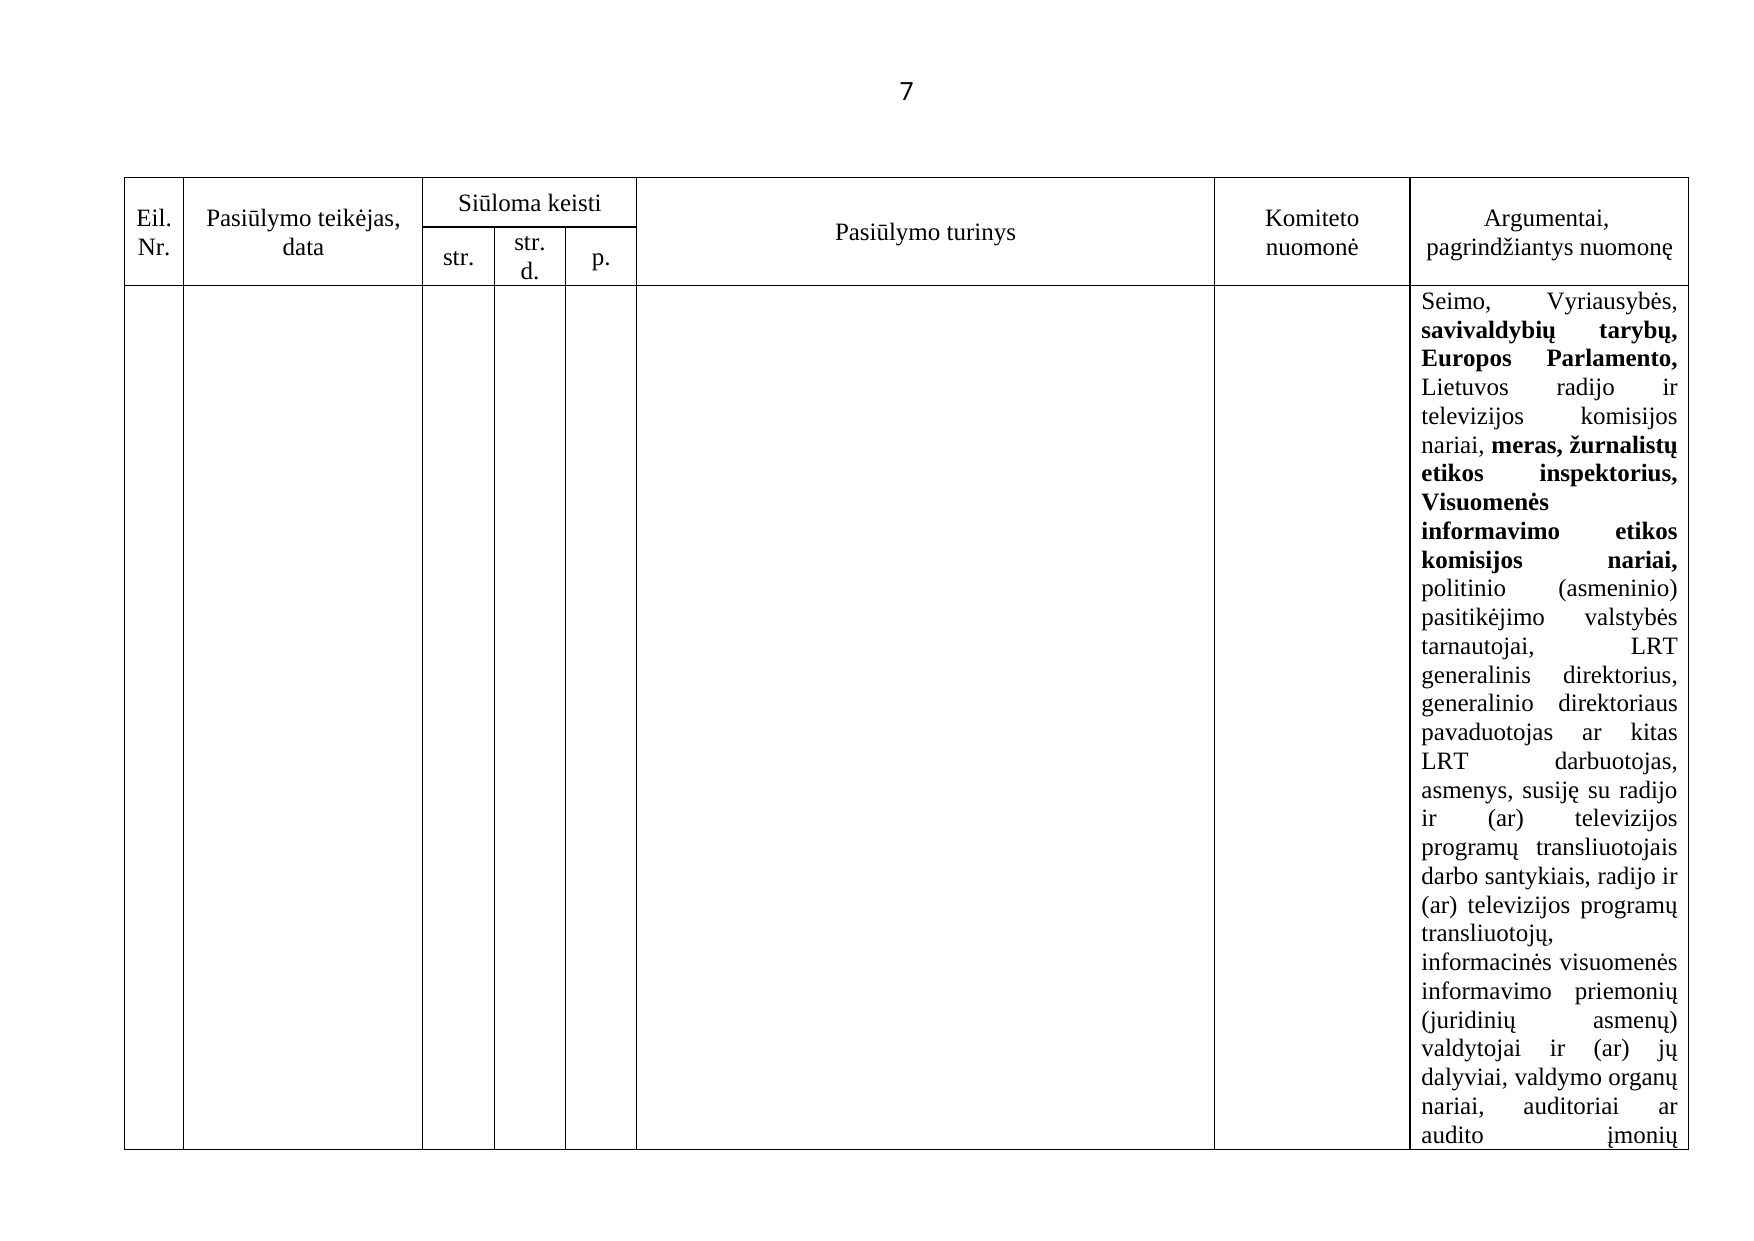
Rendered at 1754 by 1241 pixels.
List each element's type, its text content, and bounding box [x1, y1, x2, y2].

table_header Siūloma keisti [423, 178, 636, 226]
table_header Argumentai, pagrindžiantys nuomonę [1411, 178, 1688, 285]
table_cell [637, 286, 1214, 1148]
table_header Eil. Nr. [125, 178, 183, 285]
table_header Komiteto nuomonė [1215, 178, 1409, 285]
table_cell [495, 286, 565, 1148]
table_cell Seimo, Vyriausybės, savivaldybių tarybų, Europos Parlamento, Lietuvos radijo ir televizijos komisijos nariai, meras, žurnalistų etikos inspektorius, Visuomenės informavimo etikos komisijos nariai, politinio (asmeninio) pasitikėjimo valstybės tarnautojai, LRT generalinis direktorius, generalinio direktoriaus pavaduotojas ar kitas LRT darbuotojas, asmenys, susiję su radijo ir (ar) televizijos programų transliuotojais darbo santykiais, radijo ir (ar) televizijos programų transliuotojų, informacinės visuomenės informavimo priemonių (juridinių asmenų) valdytojai ir (ar) jų dalyviai, valdymo organų nariai, auditoriai ar audito įmonių [1411, 286, 1688, 1148]
table_cell [125, 286, 183, 1148]
table_cell [423, 286, 494, 1148]
table_cell str. d. [495, 228, 565, 285]
table_cell [566, 286, 636, 1148]
table_header Pasiūlymo turinys [637, 178, 1214, 285]
table_cell str. [423, 228, 494, 285]
table_cell [1215, 286, 1409, 1148]
table_cell p. [566, 228, 636, 285]
table_cell [184, 286, 422, 1148]
table_header Pasiūlymo teikėjas, data [184, 178, 422, 285]
